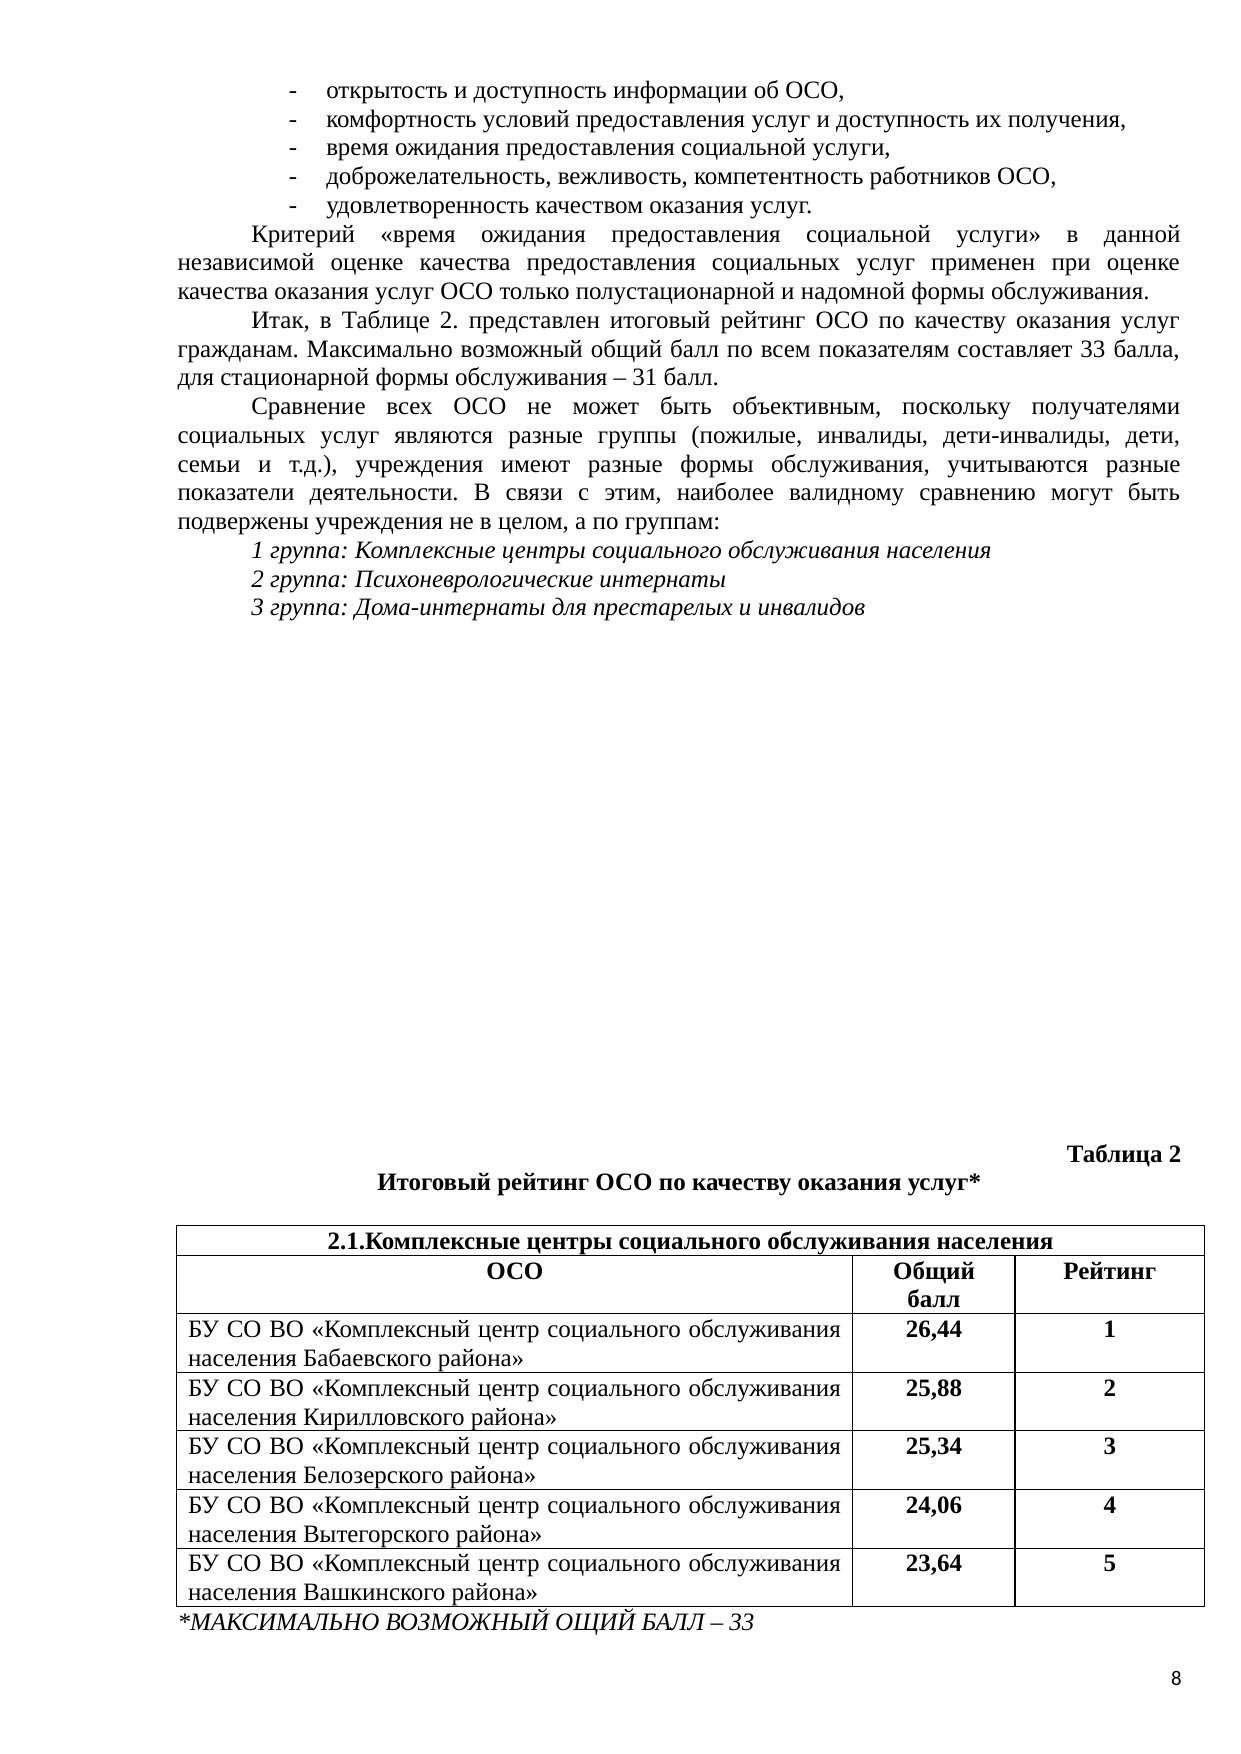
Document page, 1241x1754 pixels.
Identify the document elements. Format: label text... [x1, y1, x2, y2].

table_cell БУ СО ВО «Комплексный центр социального обслуживания населения Вашкинского района» [177, 1549, 852, 1606]
table_header 2.1.Комплексные центры социального обслуживания населения [177, 1226, 1204, 1255]
table_cell Рейтинг [1016, 1256, 1204, 1313]
table_cell БУ СО ВО «Комплексный центр социального обслуживания населения Вытегорского района» [177, 1490, 852, 1547]
table_cell ОСО [177, 1256, 852, 1313]
list удовлетворенность качеством оказания услуг. [288, 190, 1181, 219]
table_cell 3 [1016, 1431, 1204, 1489]
table_cell 5 [1016, 1549, 1204, 1606]
list доброжелательность, вежливость, компетентность работников ОСО, [288, 161, 1181, 190]
table_cell 23,64 [853, 1549, 1014, 1606]
table_cell БУ СО ВО «Комплексный центр социального обслуживания населения Кирилловского района» [177, 1373, 852, 1430]
table_cell 24,06 [853, 1490, 1014, 1547]
text Критерий «время ожидания предоставления социальной услуги» в данной независимой оценке качества предоставления социальных услуг применен при оценке качества оказания услуг ОСО только полустационарной и надомной формы обслуживания. [177, 219, 1181, 305]
table_cell 4 [1016, 1490, 1204, 1547]
table_cell 25,34 [853, 1431, 1014, 1489]
list время ожидания предоставления социальной услуги, [288, 132, 1181, 161]
text 1 группа: Комплексные центры социального обслуживания населения [177, 535, 1181, 564]
text *МАКСИМАЛЬНО ВОЗМОЖНЫЙ ОЩИЙ БАЛЛ – 33 [177, 1607, 1181, 1636]
list открытость и доступность информации об ОСО, [288, 75, 1181, 104]
list комфортность условий предоставления услуг и доступность их получения, [288, 104, 1181, 132]
table_cell БУ СО ВО «Комплексный центр социального обслуживания населения Бабаевского района» [177, 1314, 852, 1372]
text Сравнение всех ОСО не может быть объективным, поскольку получателями социальных услуг являются разные группы (пожилые, инвалиды, дети-инвалиды, дети, семьи и т.д.), учреждения имеют разные формы обслуживания, учитываются разные показатели деятельности. В связи с этим, наиболее валидному сравнению могут быть подвержены учреждения не в целом, а по группам: [177, 391, 1181, 535]
text Таблица 2 [177, 1139, 1181, 1167]
table_cell Общий балл [853, 1256, 1014, 1313]
table_cell 2 [1016, 1373, 1204, 1430]
table_cell БУ СО ВО «Комплексный центр социального обслуживания населения Белозерского района» [177, 1431, 852, 1489]
table_cell 26,44 [853, 1314, 1014, 1372]
text 3 группа: Дома-интернаты для престарелых и инвалидов [177, 592, 1181, 621]
table_cell 1 [1016, 1314, 1204, 1372]
text Итак, в Таблице 2. представлен итоговый рейтинг ОСО по качеству оказания услуг гражданам. Максимально возможный общий балл по всем показателям составляет 33 балла, для стационарной формы обслуживания – 31 балл. [177, 305, 1181, 391]
table_cell 25,88 [853, 1373, 1014, 1430]
text 2 группа: Психоневрологические интернаты [177, 564, 1181, 592]
text Итоговый рейтинг ОСО по качеству оказания услуг* [177, 1167, 1181, 1196]
